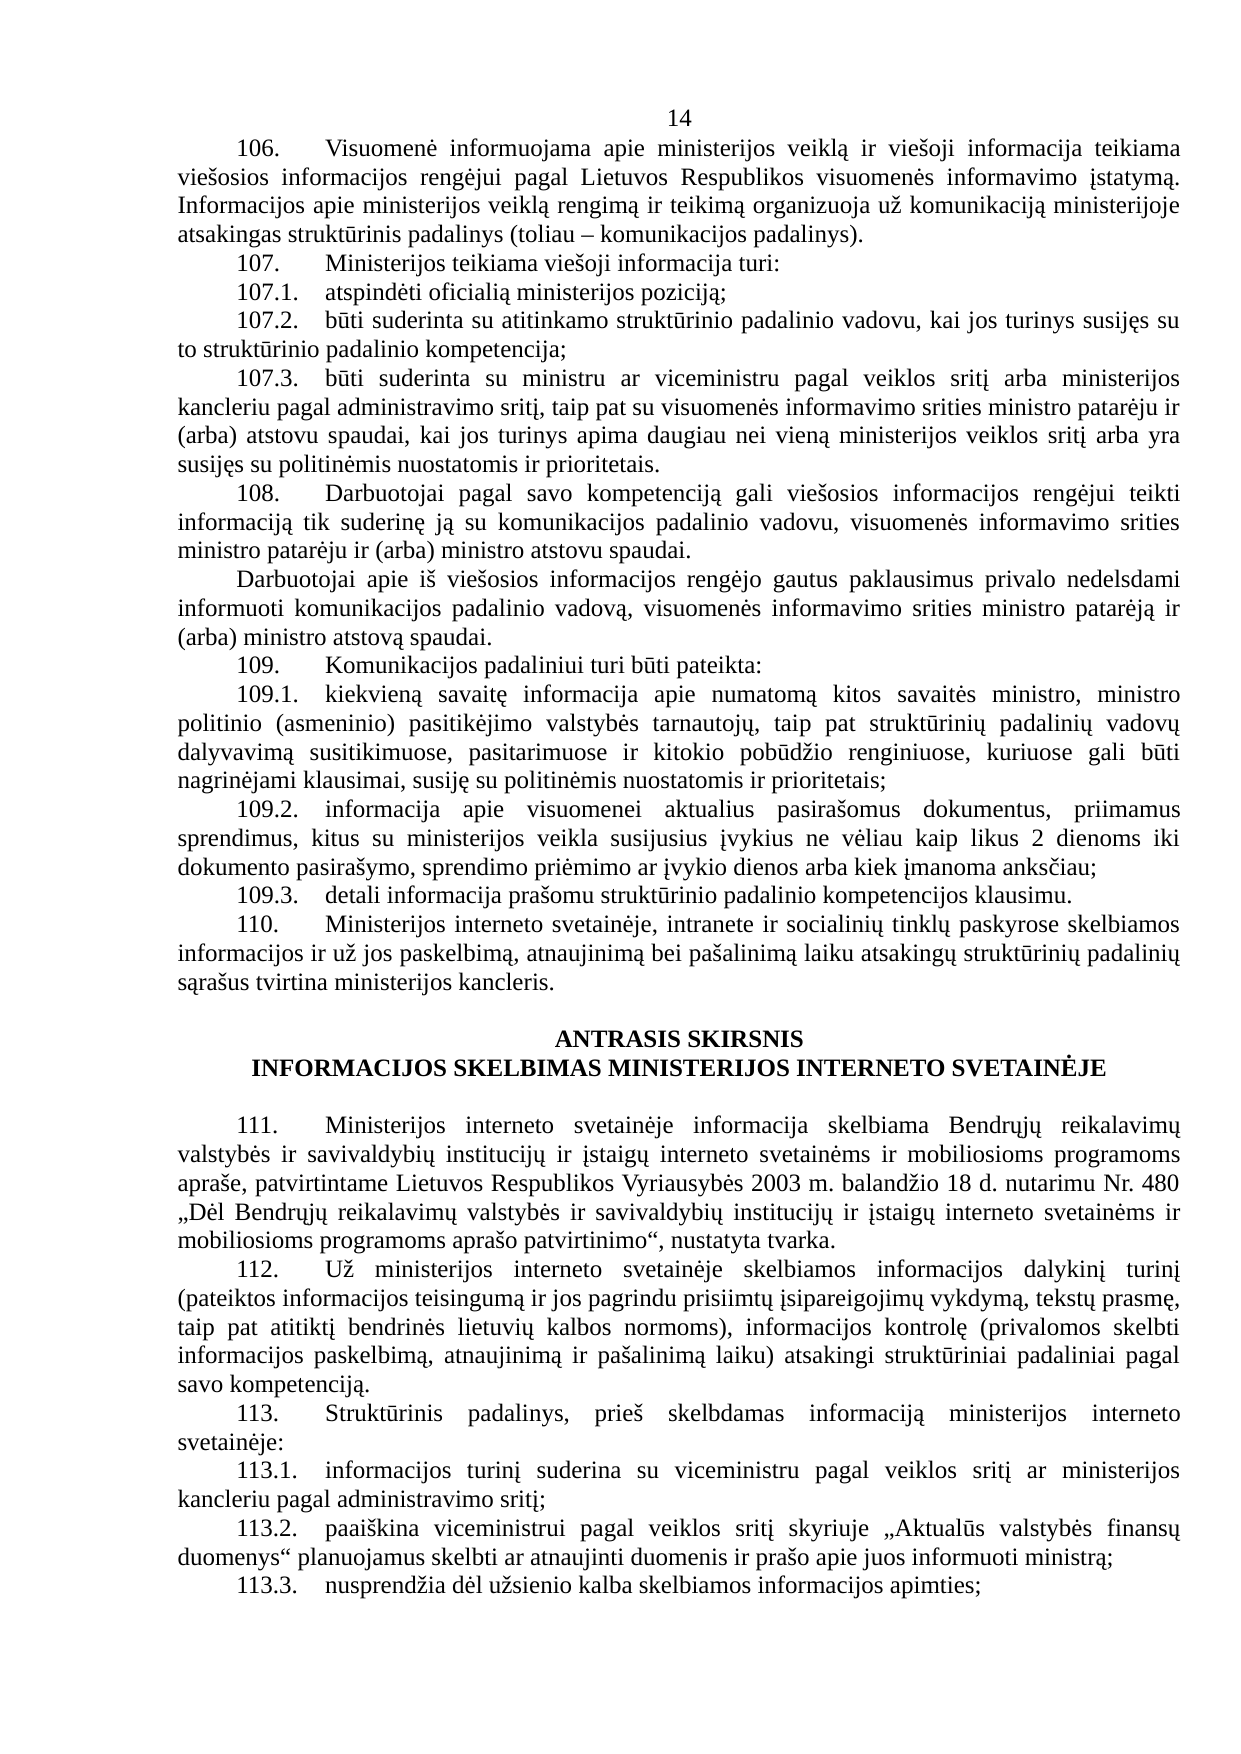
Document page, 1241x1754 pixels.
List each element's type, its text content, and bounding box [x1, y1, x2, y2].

text 107.3. būti suderinta su ministru ar viceministru pagal veiklos sritį arba ministerijos kancleriu pagal administravimo sritį, taip pat su visuomenės informavimo srities ministro patarėju ir (arba) atstovu spaudai, kai jos turinys apima daugiau nei vieną ministerijos veiklos sritį arba yra susijęs su politinėmis nuostatomis ir prioritetais. [177, 363, 1181, 478]
text 111. Ministerijos interneto svetainėje informacija skelbiama Bendrųjų reikalavimų valstybės ir savivaldybių institucijų ir įstaigų interneto svetainėms ir mobiliosioms programoms apraše, patvirtintame Lietuvos Respublikos Vyriausybės 2003 m. balandžio 18 d. nutarimu Nr. 480 „Dėl Bendrųjų reikalavimų valstybės ir savivaldybių institucijų ir įstaigų interneto svetainėms ir mobiliosioms programoms aprašo patvirtinimo“, nustatyta tvarka. [177, 1110, 1181, 1254]
text 109. Komunikacijos padaliniui turi būti pateikta: [177, 650, 1181, 679]
text 108. Darbuotojai pagal savo kompetenciją gali viešosios informacijos rengėjui teikti informaciją tik suderinę ją su komunikacijos padalinio vadovu, visuomenės informavimo srities ministro patarėju ir (arba) ministro atstovu spaudai. [177, 478, 1181, 564]
text Darbuotojai apie iš viešosios informacijos rengėjo gautus paklausimus privalo nedelsdami informuoti komunikacijos padalinio vadovą, visuomenės informavimo srities ministro patarėją ir (arba) ministro atstovą spaudai. [177, 564, 1181, 650]
text ANTRASIS SKIRSNIS [177, 1024, 1181, 1053]
text 107. Ministerijos teikiama viešoji informacija turi: [177, 248, 1181, 277]
text 113. Struktūrinis padalinys, prieš skelbdamas informaciją ministerijos interneto svetainėje: [177, 1398, 1181, 1455]
text 113.2. paaiškina viceministrui pagal veiklos sritį skyriuje „Aktualūs valstybės finansų duomenys“ planuojamus skelbti ar atnaujinti duomenis ir prašo apie juos informuoti ministrą; [177, 1513, 1181, 1570]
text 107.1. atspindėti oficialią ministerijos poziciją; [177, 277, 1181, 305]
text 113.3. nusprendžia dėl užsienio kalba skelbiamos informacijos apimties; [177, 1570, 1181, 1599]
text 106. Visuomenė informuojama apie ministerijos veiklą ir viešoji informacija teikiama viešosios informacijos rengėjui pagal Lietuvos Respublikos visuomenės informavimo įstatymą. Informacijos apie ministerijos veiklą rengimą ir teikimą organizuoja už komunikaciją ministerijoje atsakingas struktūrinis padalinys (toliau – komunikacijos padalinys). [177, 133, 1181, 248]
text 110. Ministerijos interneto svetainėje, intranete ir socialinių tinklų paskyrose skelbiamos informacijos ir už jos paskelbimą, atnaujinimą bei pašalinimą laiku atsakingų struktūrinių padalinių sąrašus tvirtina ministerijos kancleris. [177, 909, 1181, 995]
text INFORMACIJOS SKELBIMAS MINISTERIJOS INTERNETO SVETAINĖJE [177, 1053, 1181, 1082]
text 109.2. informacija apie visuomenei aktualius pasirašomus dokumentus, priimamus sprendimus, kitus su ministerijos veikla susijusius įvykius ne vėliau kaip likus 2 dienoms iki dokumento pasirašymo, sprendimo priėmimo ar įvykio dienos arba kiek įmanoma anksčiau; [177, 794, 1181, 880]
text 107.2. būti suderinta su atitinkamo struktūrinio padalinio vadovu, kai jos turinys susijęs su to struktūrinio padalinio kompetencija; [177, 305, 1181, 363]
text 109.3. detali informacija prašomu struktūrinio padalinio kompetencijos klausimu. [177, 880, 1181, 909]
text 112. Už ministerijos interneto svetainėje skelbiamos informacijos dalykinį turinį (pateiktos informacijos teisingumą ir jos pagrindu prisiimtų įsipareigojimų vykdymą, tekstų prasmę, taip pat atitiktį bendrinės lietuvių kalbos normoms), informacijos kontrolę (privalomos skelbti informacijos paskelbimą, atnaujinimą ir pašalinimą laiku) atsakingi struktūriniai padaliniai pagal savo kompetenciją. [177, 1254, 1181, 1398]
text 109.1. kiekvieną savaitę informacija apie numatomą kitos savaitės ministro, ministro politinio (asmeninio) pasitikėjimo valstybės tarnautojų, taip pat struktūrinių padalinių vadovų dalyvavimą susitikimuose, pasitarimuose ir kitokio pobūdžio renginiuose, kuriuose gali būti nagrinėjami klausimai, susiję su politinėmis nuostatomis ir prioritetais; [177, 679, 1181, 794]
text 113.1. informacijos turinį suderina su viceministru pagal veiklos sritį ar ministerijos kancleriu pagal administravimo sritį; [177, 1455, 1181, 1513]
